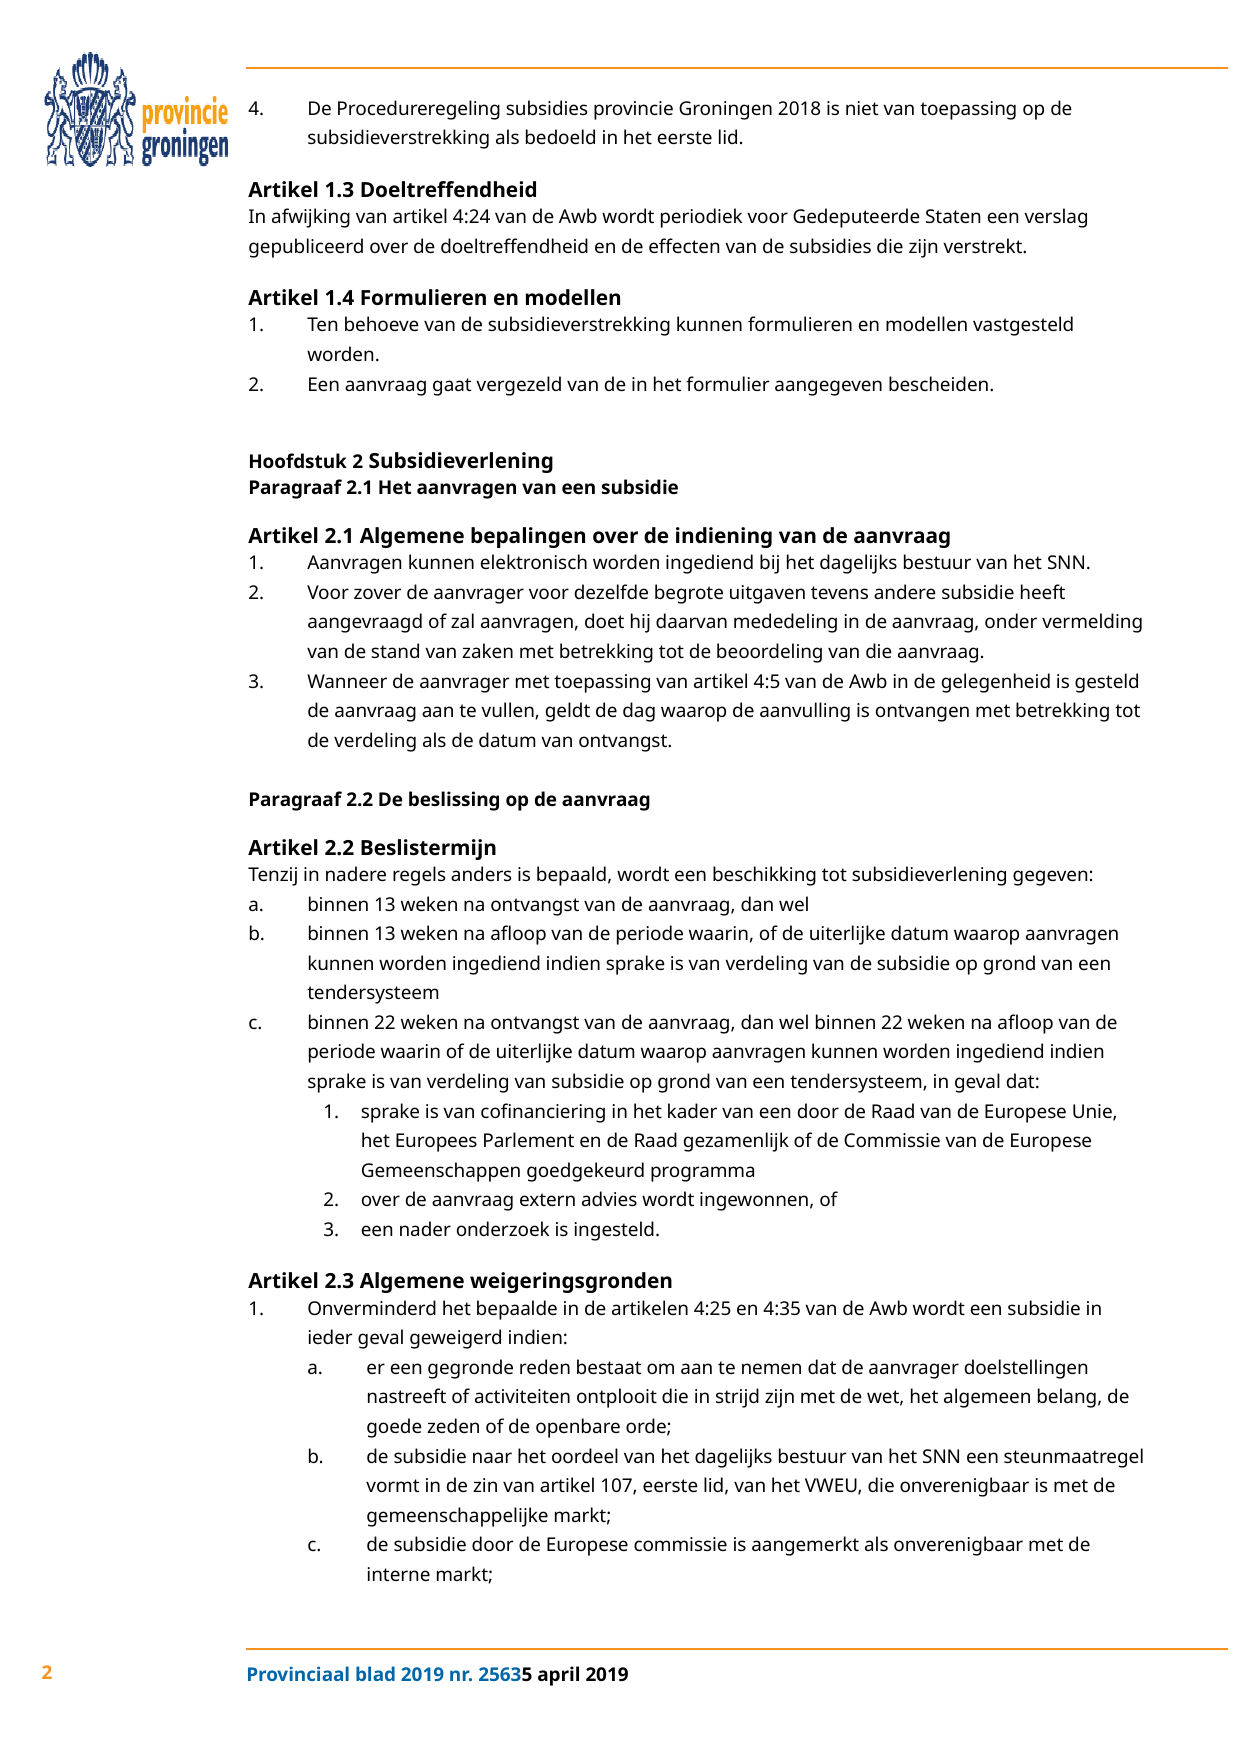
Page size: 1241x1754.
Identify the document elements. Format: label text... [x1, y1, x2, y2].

list Een aanvraag gaat vergezeld van de in het formulier aangegeven bescheiden. [248, 371, 1152, 397]
text Tenzij in nadere regels anders is bepaald, wordt een beschikking tot subsidieverlening gegeven: [248, 861, 1152, 887]
list sprake is van cofinanciering in het kader van een door de Raad van de Europese Unie, het Europees Parlement en de Raad gezamenlijk of de Commissie van de Europese Gemeenschappen goedgekeurd programma [323, 1098, 1152, 1183]
list de subsidie naar het oordeel van het dagelijks bestuur van het SNN een steunmaatregel vormt in de zin van artikel 107, eerste lid, van het VWEU, die onverenigbaar is met de gemeenschappelijke markt; [307, 1443, 1152, 1528]
text Artikel 2.3 Algemene weigeringsgronden [248, 1267, 1152, 1295]
text Paragraaf 2.1 Het aanvragen van een subsidie [248, 474, 1152, 500]
list Voor zover de aanvrager voor dezelfde begrote uitgaven tevens andere subsidie heeft aangevraagd of zal aanvragen, doet hij daarvan mededeling in de aanvraag, onder vermelding van de stand van zaken met betrekking tot de beoordeling van die aanvraag. [248, 579, 1152, 664]
list binnen 13 weken na afloop van de periode waarin, of de uiterlijke datum waarop aanvragen kunnen worden ingediend indien sprake is van verdeling van de subsidie op grond van een tendersysteem [248, 920, 1152, 1005]
picture [41, 47, 231, 172]
list de subsidie door de Europese commissie is aangemerkt als onverenigbaar met de interne markt; [307, 1532, 1152, 1587]
list De Procedureregeling subsidies provincie Groningen 2018 is niet van toepassing op de subsidieverstrekking als bedoeld in het eerste lid. [248, 95, 1152, 150]
text Artikel 1.3 Doeltreffendheid [248, 175, 1152, 203]
list een nader onderzoek is ingesteld. [323, 1216, 1152, 1242]
text Artikel 2.2 Beslistermijn [248, 833, 1152, 861]
list Wanneer de aanvrager met toepassing van artikel 4:5 van de Awb in de gelegenheid is gesteld de aanvraag aan te vullen, geldt de dag waarop de aanvulling is ontvangen met betrekking tot de verdeling als de datum van ontvangst. [248, 668, 1152, 753]
text Paragraaf 2.2 De beslissing op de aanvraag [248, 786, 1152, 812]
list Ten behoeve van de subsidieverstrekking kunnen formulieren en modellen vastgesteld worden. [248, 312, 1152, 367]
list over de aanvraag extern advies wordt ingewonnen, of [323, 1187, 1152, 1212]
list binnen 22 weken na ontvangst van de aanvraag, dan wel binnen 22 weken na afloop van de periode waarin of de uiterlijke datum waarop aanvragen kunnen worden ingediend indien sprake is van verdeling van subsidie op grond van een tendersysteem, in geval dat: [248, 1009, 1152, 1094]
list binnen 13 weken na ontvangst van de aanvraag, dan wel [248, 891, 1152, 916]
list er een gegronde reden bestaat om aan te nemen dat de aanvrager doelstellingen nastreeft of activiteiten ontplooit die in strijd zijn met de wet, het algemeen belang, de goede zeden of de openbare orde; [307, 1354, 1152, 1439]
list Onverminderd het bepaalde in de artikelen 4:25 en 4:35 van de Awb wordt een subsidie in ieder geval geweigerd indien: [248, 1295, 1152, 1350]
list Aanvragen kunnen elektronisch worden ingediend bij het dagelijks bestuur van het SNN. [248, 549, 1152, 575]
text Hoofdstuk 2 Subsidieverlening [248, 446, 1152, 474]
text Artikel 1.4 Formulieren en modellen [248, 283, 1152, 312]
text In afwijking van artikel 4:24 van de Awb wordt periodiek voor Gedeputeerde Staten een verslag gepubliceerd over de doeltreffendheid en de effecten van de subsidies die zijn verstrekt. [248, 203, 1152, 258]
text Artikel 2.1 Algemene bepalingen over de indiening van de aanvraag [248, 521, 1152, 549]
